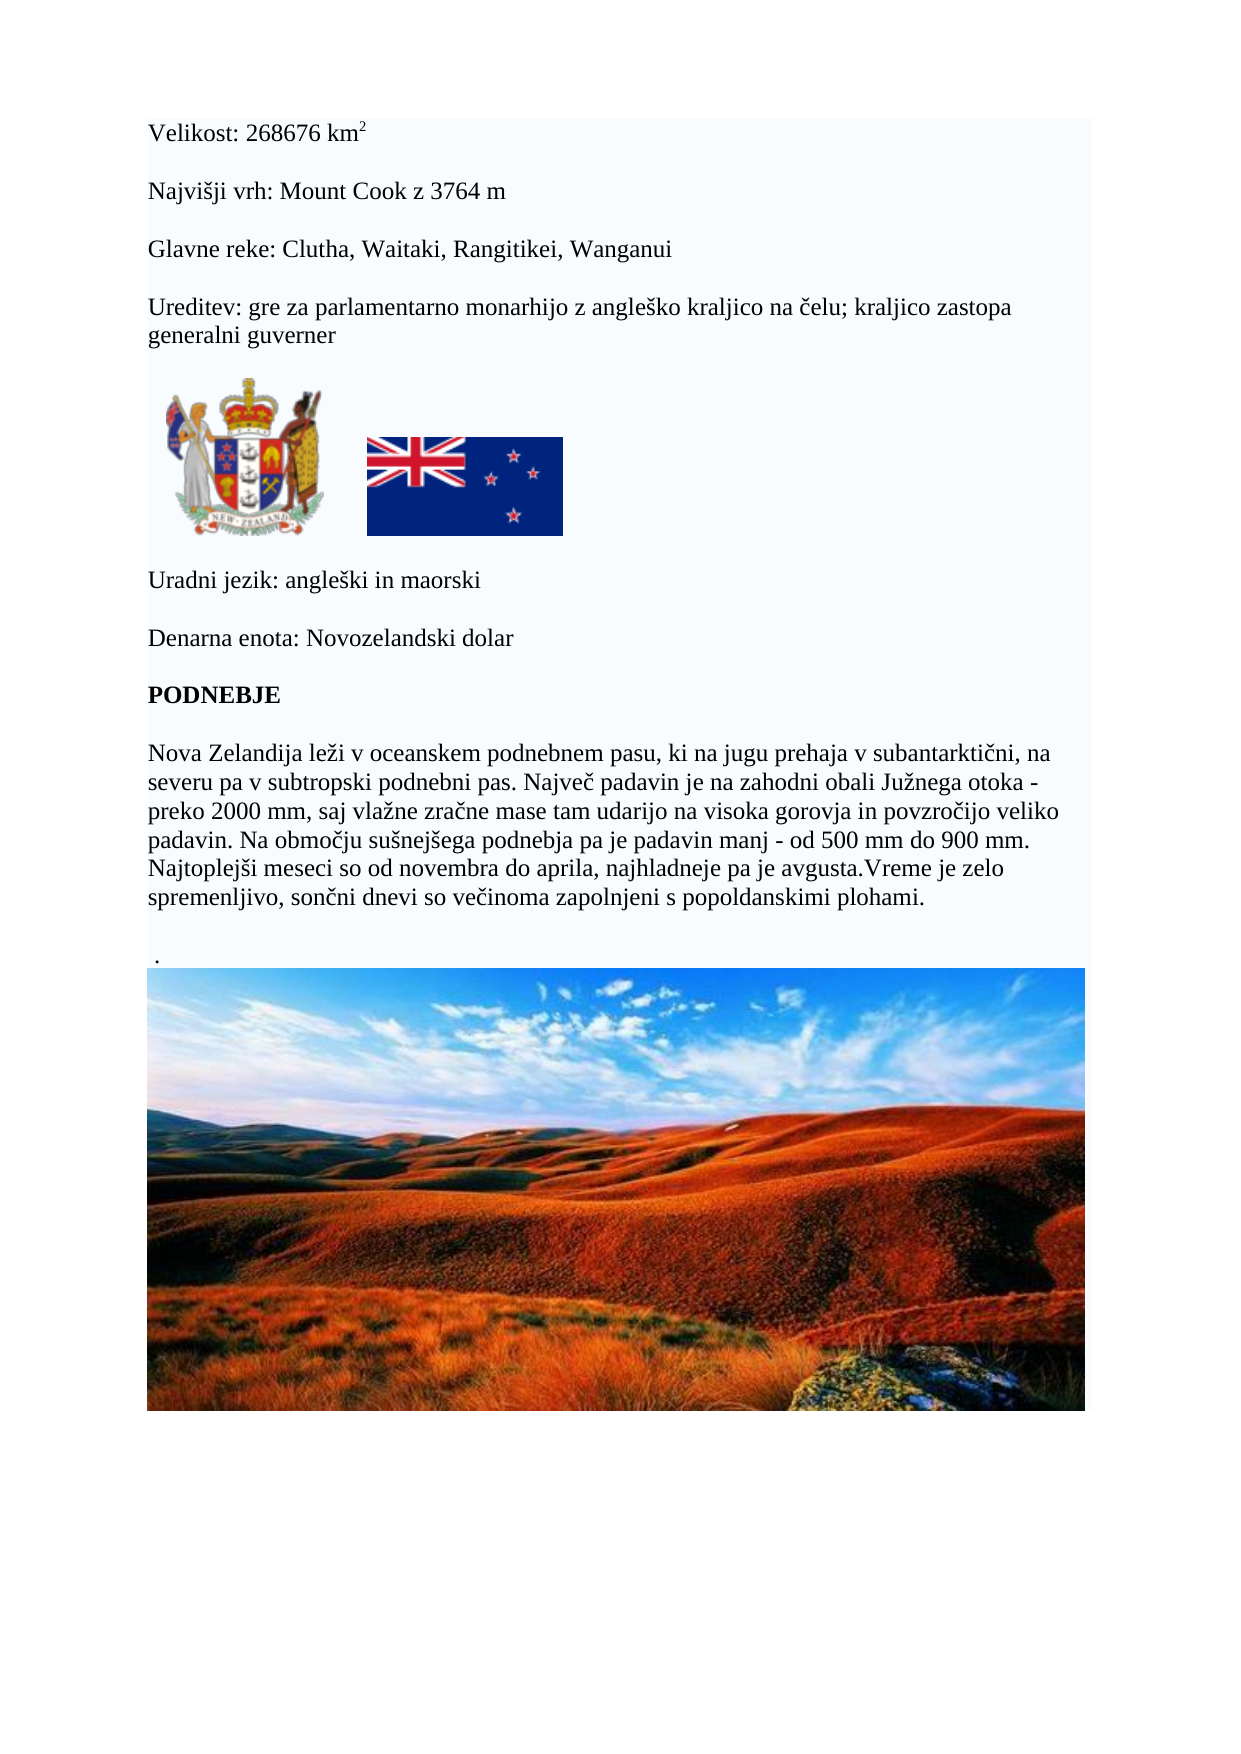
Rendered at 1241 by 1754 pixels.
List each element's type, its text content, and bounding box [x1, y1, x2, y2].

text Ureditev: gre za parlamentarno monarhijo z angleško kraljico na čelu; kraljico zastopa generalni guverner [148, 292, 1092, 349]
text Velikost: 268676 km2 [148, 118, 1092, 147]
text . [148, 940, 1092, 1410]
text Glavne reke: Clutha, Waitaki, Rangitikei, Wanganui [148, 234, 1092, 263]
picture [147, 968, 1085, 1411]
picture [166, 378, 324, 536]
text Najvišji vrh: Mount Cook z 3764 m [148, 176, 1092, 205]
text PODNEBJE [148, 681, 1092, 709]
text Denarna enota: Novozelandski dolar [148, 623, 1092, 651]
text Nova Zelandija leži v oceanskem podnebnem pasu, ki na jugu prehaja v subantarktični, na severu pa v subtropski podnebni pas. Največ padavin je na zahodni obali Južnega otoka - preko 2000 mm, saj vlažne zračne mase tam udarijo na visoka gorovja in povzročijo veliko padavin. Na območju sušnejšega podnebja pa je padavin manj - od 500 mm do 900 mm. Najtoplejši meseci so od novembra do aprila, najhladneje pa je avgusta.Vreme je zelo spremenljivo, sončni dnevi so večinoma zapolnjeni s popoldanskimi plohami. [148, 738, 1092, 911]
picture [367, 437, 563, 536]
text Uradni jezik: angleški in maorski [148, 565, 1092, 593]
